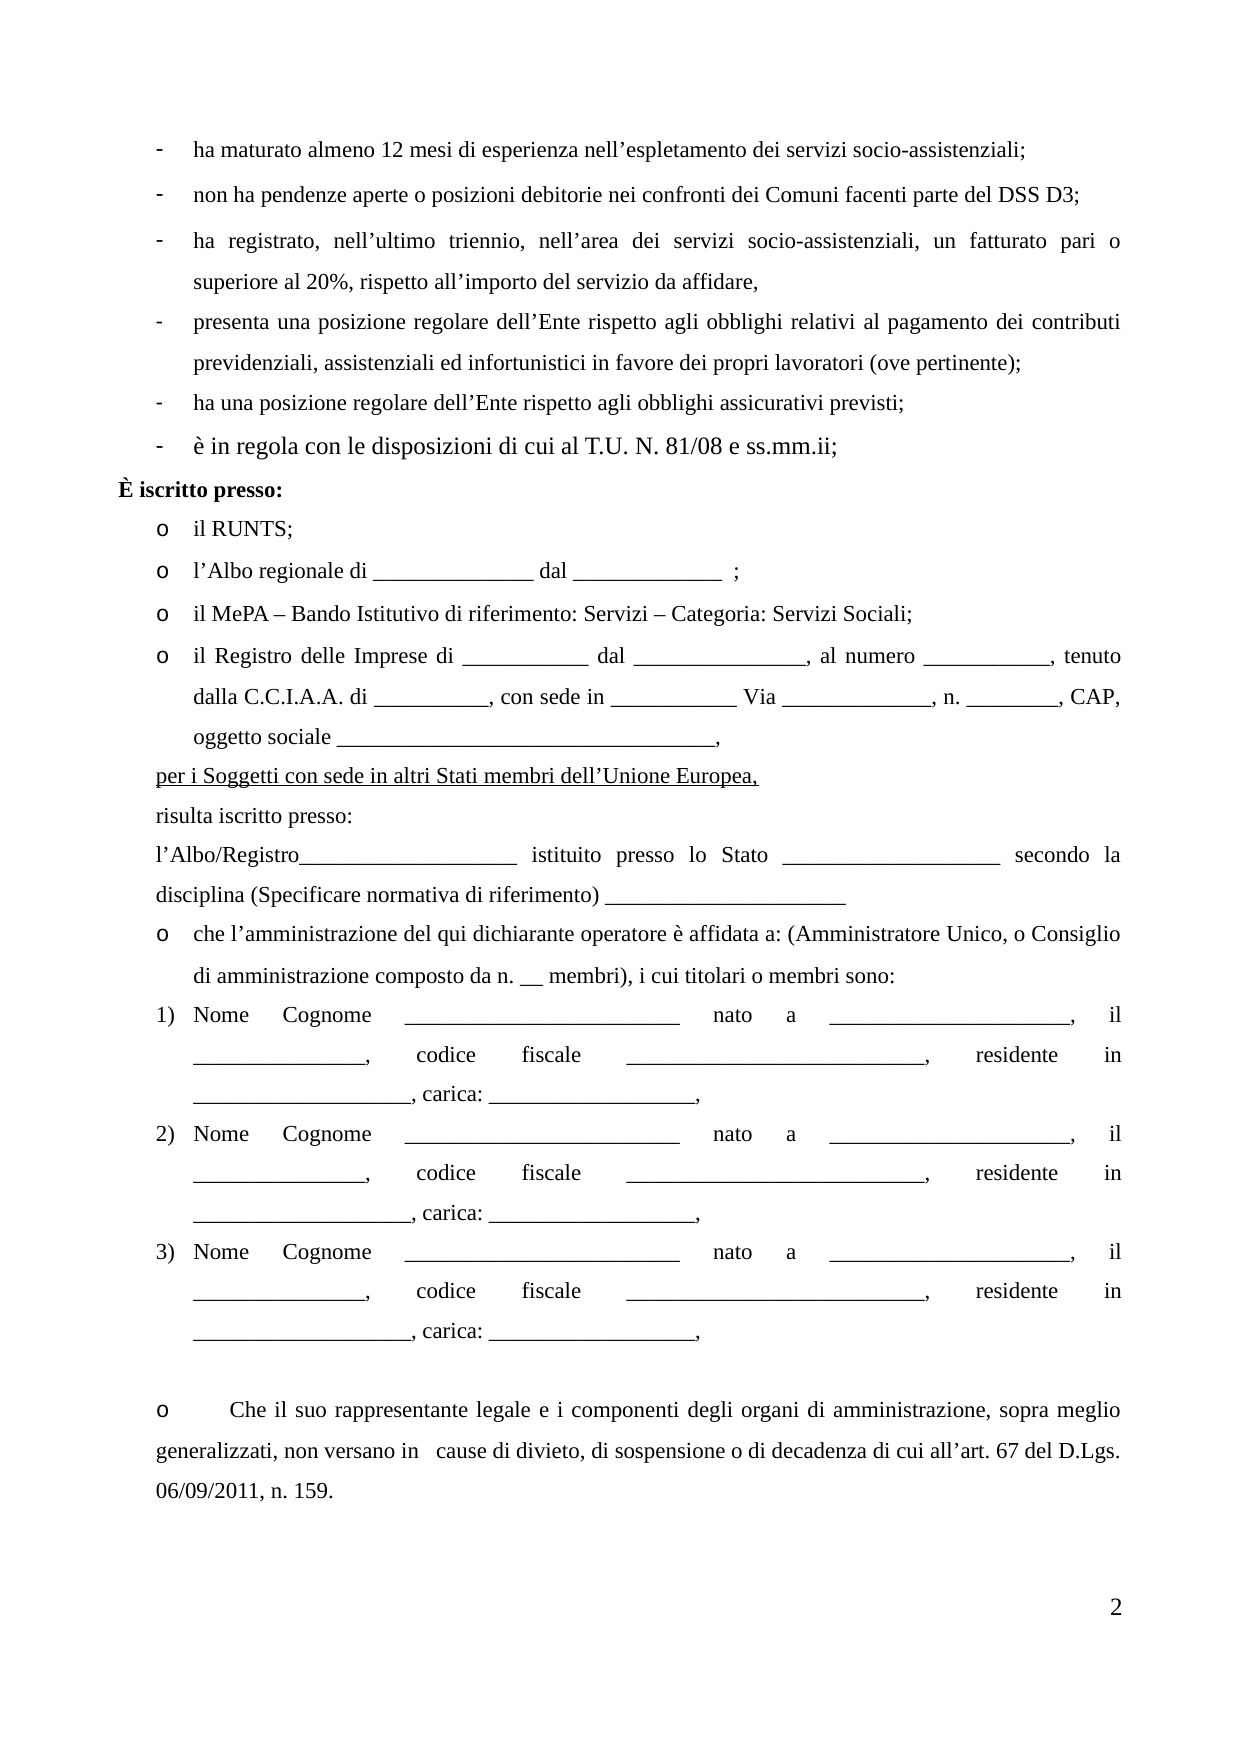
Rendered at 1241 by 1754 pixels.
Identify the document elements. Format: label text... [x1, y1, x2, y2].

text È iscritto presso: [118, 476, 1122, 502]
list è in regola con le disposizioni di cui al T.U. N. 81/08 e ss.mm.ii; [156, 430, 1122, 461]
list Nome Cognome ________________________ nato a _____________________, il _______________, codice fiscale __________________________, residente in ___________________, carica: __________________, [156, 1238, 1122, 1343]
list Nome Cognome ________________________ nato a _____________________, il _______________, codice fiscale __________________________, residente in ___________________, carica: __________________, [156, 1001, 1122, 1106]
list Che il suo rappresentante legale e i componenti degli organi di amministrazione, sopra meglio generalizzati, non versano in cause di divieto, di sospensione o di decadenza di cui all’art. 67 del D.Lgs. 06/09/2011, n. 159. [156, 1396, 1122, 1503]
text l’Albo/Registro___________________ istituito presso lo Stato ___________________ secondo la disciplina (Specificare normativa di riferimento) _____________________ [156, 841, 1122, 907]
list ha maturato almeno 12 mesi di esperienza nell’espletamento dei servizi socio-assistenziali; [156, 133, 1122, 163]
list l’Albo regionale di ______________ dal _____________ ; [156, 557, 1122, 586]
list il MePA – Bando Istitutivo di riferimento: Servizi – Categoria: Servizi Sociali; [156, 600, 1122, 628]
list Nome Cognome ________________________ nato a _____________________, il _______________, codice fiscale __________________________, residente in ___________________, carica: __________________, [156, 1119, 1122, 1225]
list non ha pendenze aperte o posizioni debitorie nei confronti dei Comuni facenti parte del DSS D3; [156, 178, 1122, 209]
list presenta una posizione regolare dell’Ente rispetto agli obblighi relativi al pagamento dei contributi previdenziali, assistenziali ed infortunistici in favore dei propri lavoratori (ove pertinente); [156, 307, 1122, 375]
text risulta iscritto presso: [156, 802, 1122, 828]
list il Registro delle Imprese di ___________ dal _______________, al numero ___________, tenuto dalla C.C.I.A.A. di __________, con sede in ___________ Via _____________, n. ________, CAP, oggetto sociale _________________________________, [156, 642, 1122, 749]
list il RUNTS; [156, 515, 1122, 543]
list che l’amministrazione del qui dichiarante operatore è affidata a: (Amministratore Unico, o Consiglio di amministrazione composto da n. __ membri), i cui titolari o membri sono: [156, 920, 1122, 988]
list ha una posizione regolare dell’Ente rispetto agli obblighi assicurativi previsti; [156, 388, 1122, 416]
list ha registrato, nell’ultimo triennio, nell’area dei servizi socio-assistenziali, un fatturato pari o superiore al 20%, rispetto all’importo del servizio da affidare, [156, 224, 1122, 294]
text per i Soggetti con sede in altri Stati membri dell’Unione Europea, [156, 762, 1122, 789]
